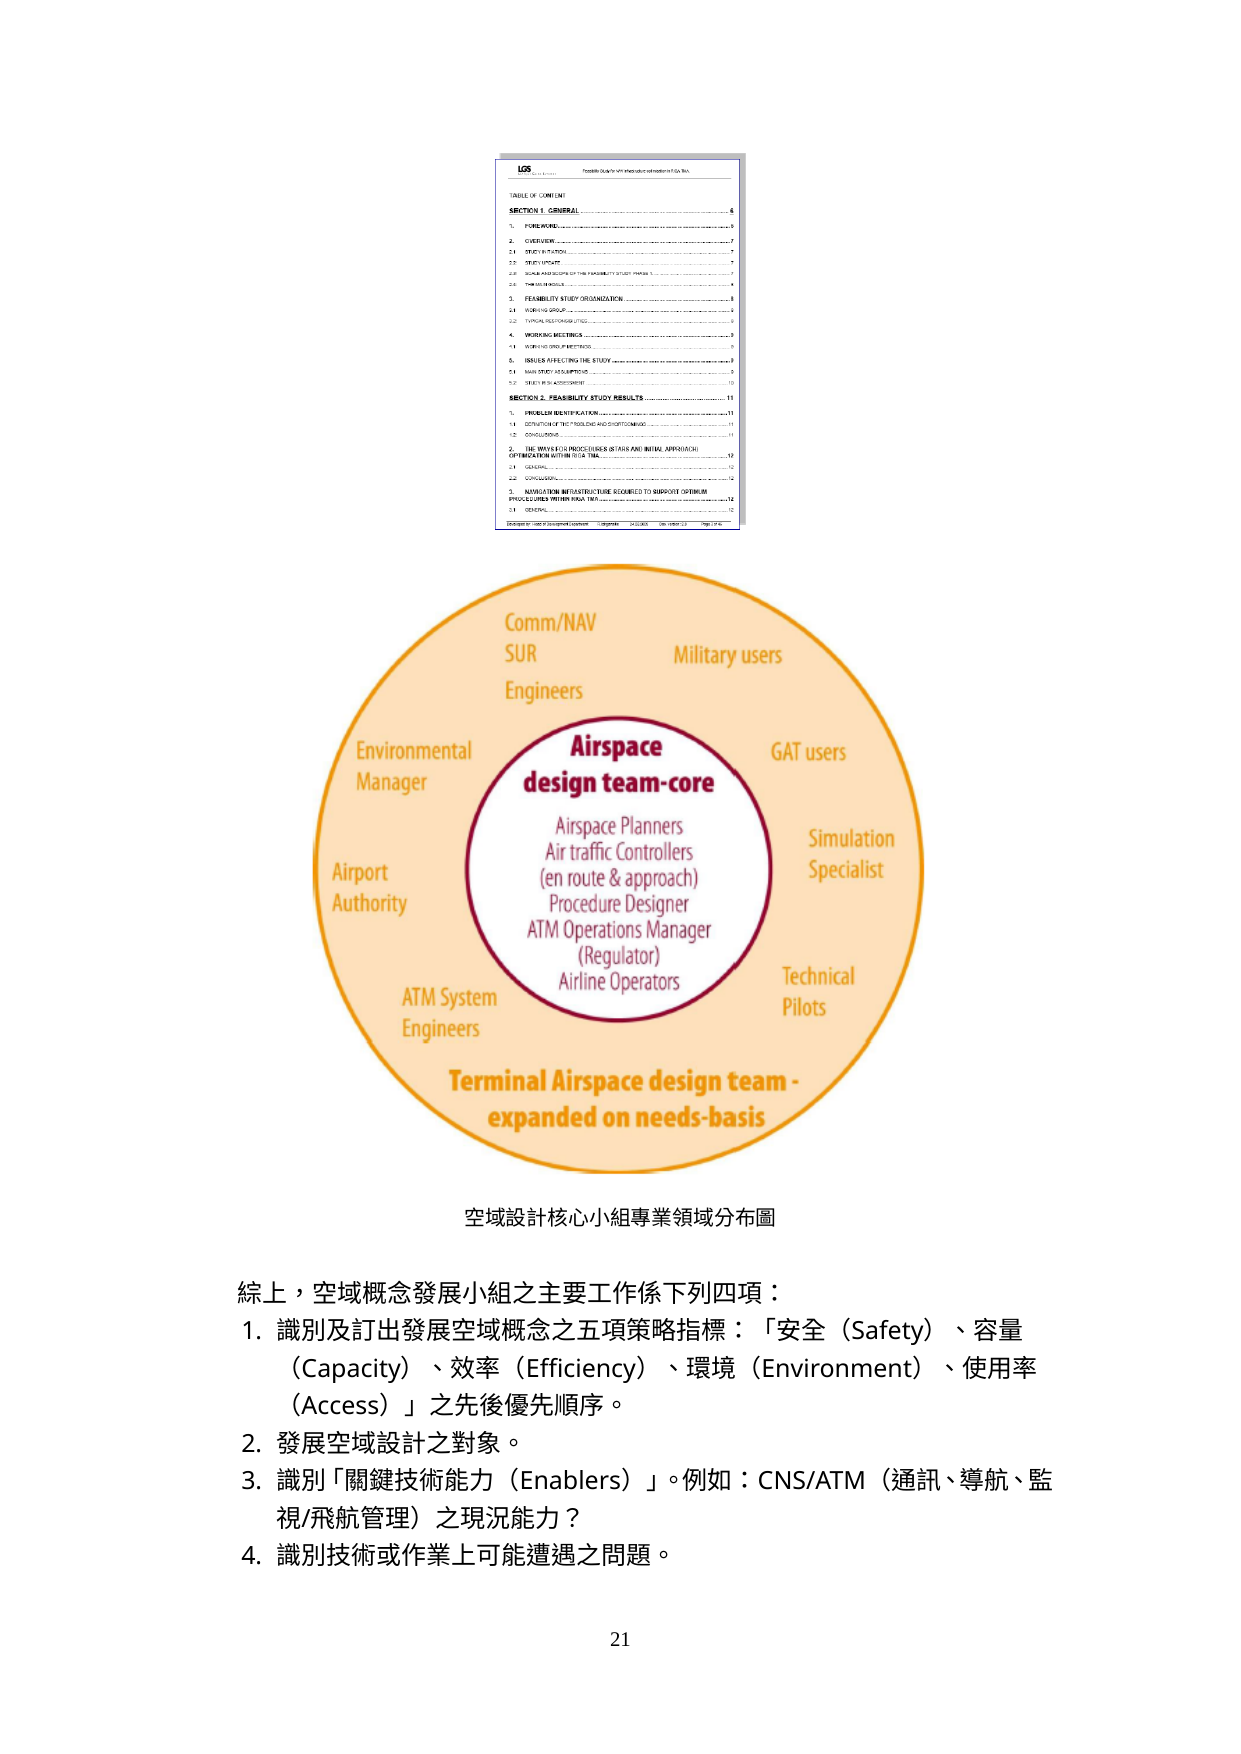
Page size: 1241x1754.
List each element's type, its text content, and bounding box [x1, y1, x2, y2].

text 綜上，空域概念發展小組之主要工作係下列四項： [187, 1273, 1053, 1310]
text 空域設計核心小組專業領域分布圖 [187, 1198, 1053, 1235]
list 識別及訂出發展空域概念之五項策略指標：「安全（Safety）、容量（Capacity）、效率（Efficiency）、環境（Environment）、使用率（Access）」之先後優先順序。 [241, 1310, 1053, 1423]
list 發展空域設計之對象。 [241, 1423, 1053, 1460]
picture [491, 147, 750, 533]
list 識別「關鍵技術能力（Enablers）」。例如：CNS/ATM（通訊、導航、監視/飛航管理）之現況能力？ [241, 1460, 1053, 1535]
picture [307, 560, 934, 1181]
list 識別技術或作業上可能遭遇之問題。 [241, 1535, 1053, 1573]
